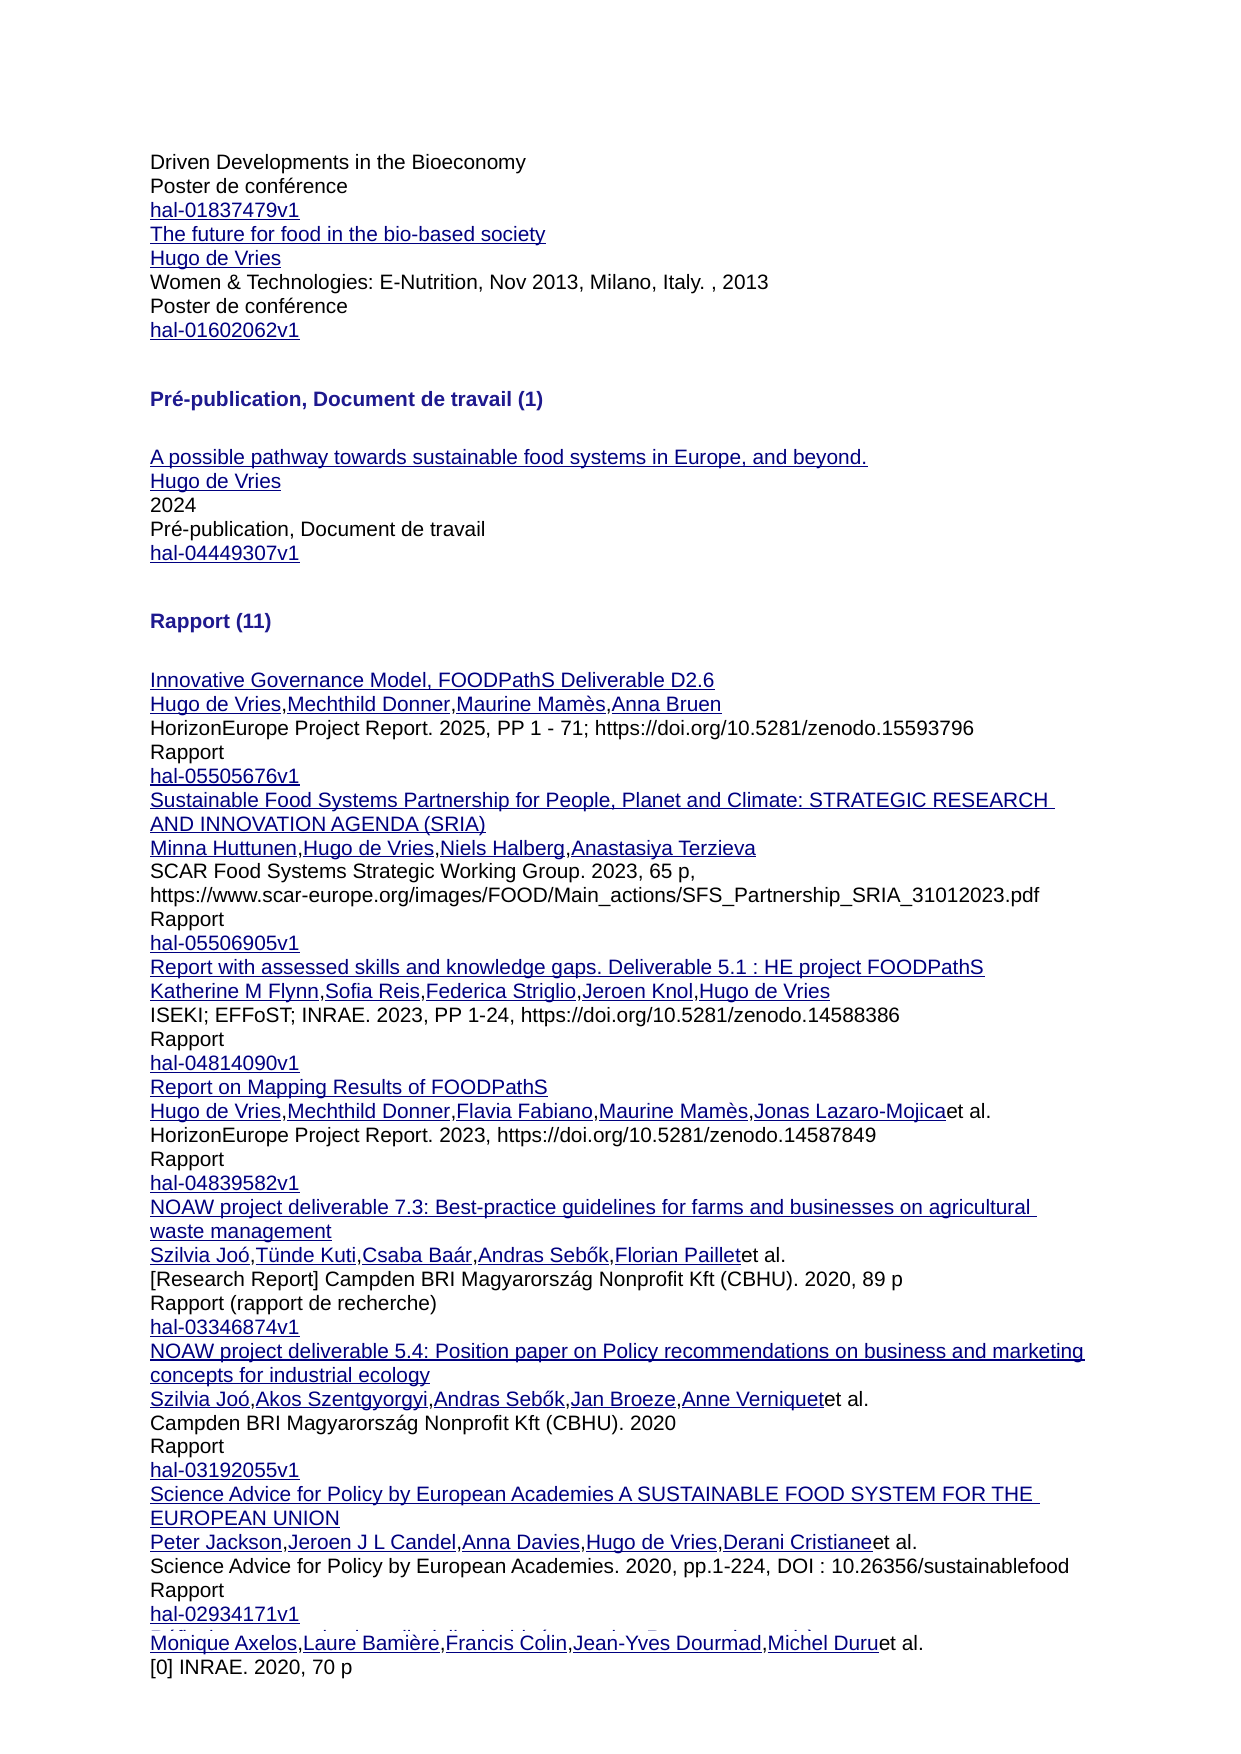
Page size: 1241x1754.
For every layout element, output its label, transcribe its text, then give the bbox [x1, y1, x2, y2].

table_cell NOAW project deliverable 5.4: Position paper on Policy recommendations on business and marketing concepts for industrial ecology Szilvia Joó,Akos Szentgyorgyi,Andras Sebők,Jan Broeze,Anne Verniquetet al. Campden BRI Magyarország Nonprofit Kft (CBHU). 2020 Rapport hal-03192055v1 [150, 1339, 1090, 1482]
table_cell The future for food in the bio-based society Hugo de Vries Women & Technologies: E-Nutrition, Nov 2013, Milano, Italy. , 2013 Poster de conférence hal-01602062v1 [150, 222, 1090, 342]
subtitle Rapport (11) [150, 609, 1090, 633]
subtitle Pré-publication, Document de travail (1) [150, 386, 1090, 410]
table_cell Report on Mapping Results of FOODPathS Hugo de Vries,Mechthild Donner,Flavia Fabiano,Maurine Mamès,Jonas Lazaro-Mojicaet al. HorizonEurope Project Report. 2023, https://doi.org/10.5281/zenodo.14587849 Rapport hal-04839582v1 [150, 1075, 1090, 1195]
table_cell Sustainable Food Systems Partnership for People, Planet and Climate: STRATEGIC RESEARCH AND INNOVATION AGENDA (SRIA) Minna Huttunen,Hugo de Vries,Niels Halberg,Anastasiya Terzieva SCAR Food Systems Strategic Working Group. 2023, 65 p, https://www.scar-europe.org/images/FOOD/Main_actions/SFS_Partnership_SRIA_31012023.pdf Rapport hal-05506905v1 [150, 788, 1090, 955]
table_header Innovative Governance Model, FOODPathS Deliverable D2.6 Hugo de Vries,Mechthild Donner,Maurine Mamès,Anna Bruen HorizonEurope Project Report. 2025, PP 1 - 71; https://doi.org/10.5281/zenodo.15593796 Rapport hal-05505676v1 [150, 668, 1090, 787]
table_cell A highly dynamic, self-organized, bio-economy; it’s becoming a serious game Hugo de Vries BECY Network Meeting 2015, Sep 2015, Hohenheim, Germany. , 2015, Strategies for Knowledge-Driven Developments in the Bioeconomy Poster de conférence hal-01837479v1 [150, 150, 1090, 222]
table_cell Report with assessed skills and knowledge gaps. Deliverable 5.1 : HE project FOODPathS Katherine M Flynn,Sofia Reis,Federica Striglio,Jeroen Knol,Hugo de Vries ISEKI; EFFoST; INRAE. 2023, PP 1-24, https://doi.org/10.5281/zenodo.14588386 Rapport hal-04814090v1 [150, 955, 1090, 1075]
table_cell Science Advice for Policy by European Academies A SUSTAINABLE FOOD SYSTEM FOR THE EUROPEAN UNION Peter Jackson,Jeroen J L Candel,Anna Davies,Hugo de Vries,Derani Cristianeet al. Science Advice for Policy by European Academies. 2020, pp.1-224, DOI : 10.26356/sustainablefood Rapport hal-02934171v1 [150, 1482, 1090, 1626]
table_cell NOAW project deliverable 7.3: Best-practice guidelines for farms and businesses on agricultural waste management Szilvia Joó,Tünde Kuti,Csaba Baár,Andras Sebők,Florian Pailletet al. [Research Report] Campden BRI Magyarország Nonprofit Kft (CBHU). 2020, 89 p Rapport (rapport de recherche) hal-03346874v1 [150, 1195, 1090, 1338]
table_cell Réflexion prospective interdisciplinaire bioéconomie - Rapport de synthèse Monique Axelos,Laure Bamière,Francis Colin,Jean-Yves Dourmad,Michel Duruet al. [0] INRAE. 2020, 70 p Rapport (rapport d’expertise collective) hal-02866076v1 [150, 1626, 1090, 1679]
table_header A possible pathway towards sustainable food systems in Europe, and beyond. Hugo de Vries 2024 Pré-publication, Document de travail hal-04449307v1 [150, 445, 1090, 564]
